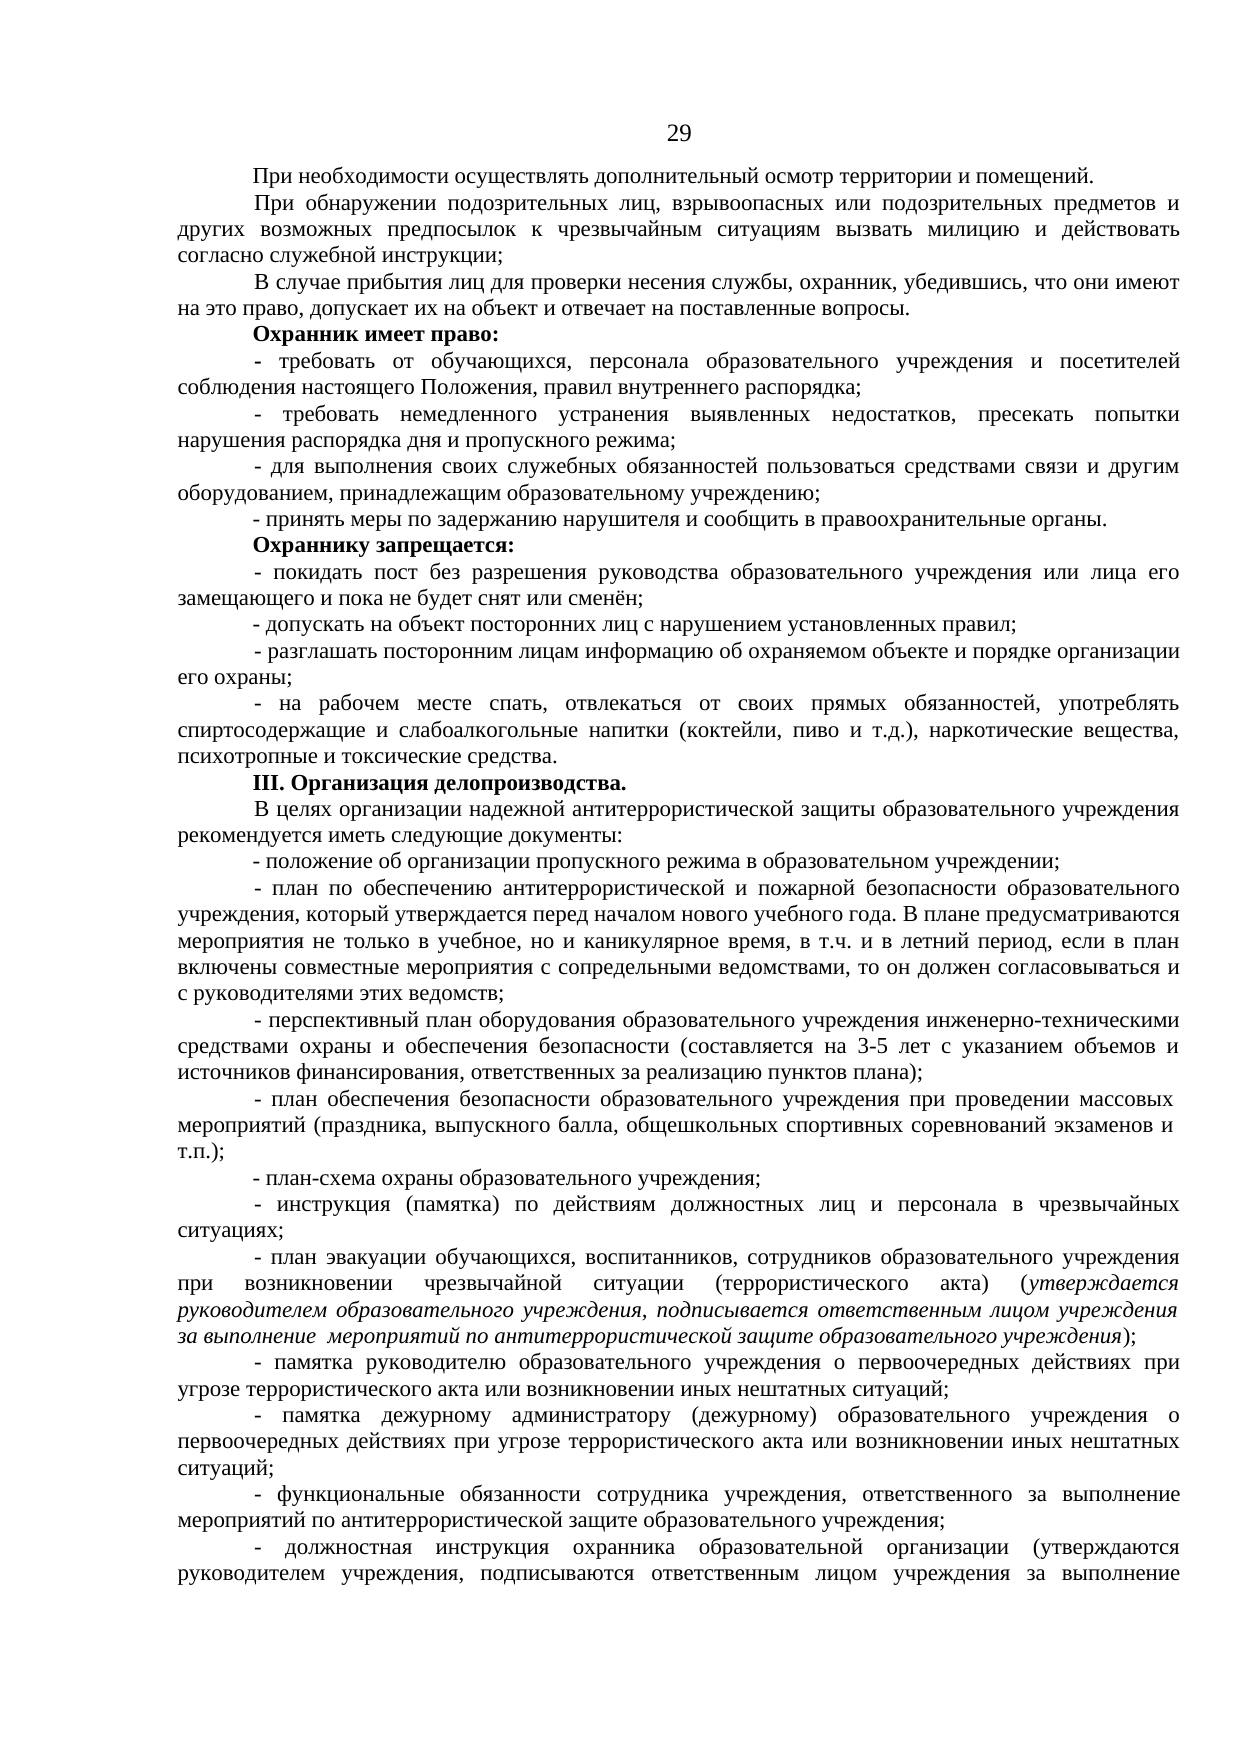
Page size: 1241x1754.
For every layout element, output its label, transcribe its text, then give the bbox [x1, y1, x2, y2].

text - на рабочем месте спать, отвлекаться от своих прямых обязанностей, употреблять спиртосодержащие и слабоалкогольные напитки (коктейли, пиво и т.д.), наркотические вещества, психотропные и токсические средства. [177, 689, 1181, 768]
text - положение об организации пропускного режима в образовательном учреждении; [177, 848, 1187, 874]
text - требовать немедленного устранения выявленных недостатков, пресекать попытки нарушения распорядка дня и пропускного режима; [177, 399, 1181, 452]
text - принять меры по задержанию нарушителя и сообщить в правоохранительные органы. [177, 505, 1187, 531]
text В случае прибытия лиц для проверки несения службы, охранник, убедившись, что они имеют на это право, допускает их на объект и отвечает на поставленные вопросы. [177, 268, 1181, 321]
text При необходимости осуществлять дополнительный осмотр территории и помещений. [177, 162, 1187, 189]
text - разглашать посторонним лицам информацию об охраняемом объекте и порядке организации его охраны; [177, 637, 1181, 689]
text - покидать пост без разрешения руководства образовательного учреждения или лица его замещающего и пока не будет снят или сменён; [177, 558, 1181, 610]
subtitle - инструкция (памятка) по действиям должностных лиц и персонала в чрезвычайных ситуациях; [177, 1190, 1181, 1243]
text Охранник имеет право: [177, 321, 1187, 347]
text - перспективный план оборудования образовательного учреждения инженерно-техническими средствами охраны и обеспечения безопасности (составляется на 3-5 лет с указанием объемов и источников финансирования, ответственных за реализацию пунктов плана); [177, 1006, 1181, 1085]
text В целях организации надежной антитеррористической защиты образовательного учреждения рекомендуется иметь следующие документы: [177, 795, 1181, 848]
text Охраннику запрещается: [177, 531, 1187, 558]
text - план по обеспечению антитеррористической и пожарной безопасности образовательного учреждения, который утверждается перед началом нового учебного года. В плане предусматриваются мероприятия не только в учебное, но и каникулярное время, в т.ч. и в летний период, если в план включены совместные мероприятия с сопредельными ведомствами, то он должен согласовываться и с руководителями этих ведомств; [177, 874, 1181, 1006]
text - план обеспечения безопасности образовательного учреждения при проведении массовых мероприятий (праздника, выпускного балла, общешкольных спортивных соревнований экзаменов и т.п.); [177, 1085, 1175, 1164]
text - памятка дежурному администратору (дежурному) образовательного учреждения о первоочередных действиях при угрозе террористического акта или возникновении иных нештатных ситуаций; [177, 1401, 1181, 1480]
text - для выполнения своих служебных обязанностей пользоваться средствами связи и другим оборудованием, принадлежащим образовательному учреждению; [177, 452, 1181, 505]
text - требовать от обучающихся, персонала образовательного учреждения и посетителей соблюдения настоящего Положения, правил внутреннего распорядка; [177, 347, 1181, 399]
text - памятка руководителю образовательного учреждения о первоочередных действиях при угрозе террористического акта или возникновении иных нештатных ситуаций; [177, 1348, 1181, 1401]
text - допускать на объект посторонних лиц с нарушением установленных правил; [177, 610, 1187, 637]
text При обнаружении подозрительных лиц, взрывоопасных или подозрительных предметов и других возможных предпосылок к чрезвычайным ситуациям вызвать милицию и действовать согласно служебной инструкции; [177, 189, 1181, 268]
subtitle - план эвакуации обучающихся, воспитанников, сотрудников образовательного учреждения при возникновении чрезвычайной ситуации (террористического акта) (утверждается руководителем образовательного учреждения, подписывается ответственным лицом учреждения за выполнение мероприятий по антитеррористической защите образовательного учреждения); [177, 1243, 1181, 1348]
text III. Организация делопроизводства. [177, 768, 1187, 795]
text - должностная инструкция охранника образовательной организации (утверждаются руководителем учреждения, подписываются ответственным лицом учреждения за выполнение [177, 1533, 1181, 1586]
text - план-схема охраны образовательного учреждения; [177, 1164, 1187, 1190]
subtitle - функциональные обязанности сотрудника учреждения, ответственного за выполнение мероприятий по антитеррористической защите образовательного учреждения; [177, 1480, 1181, 1533]
